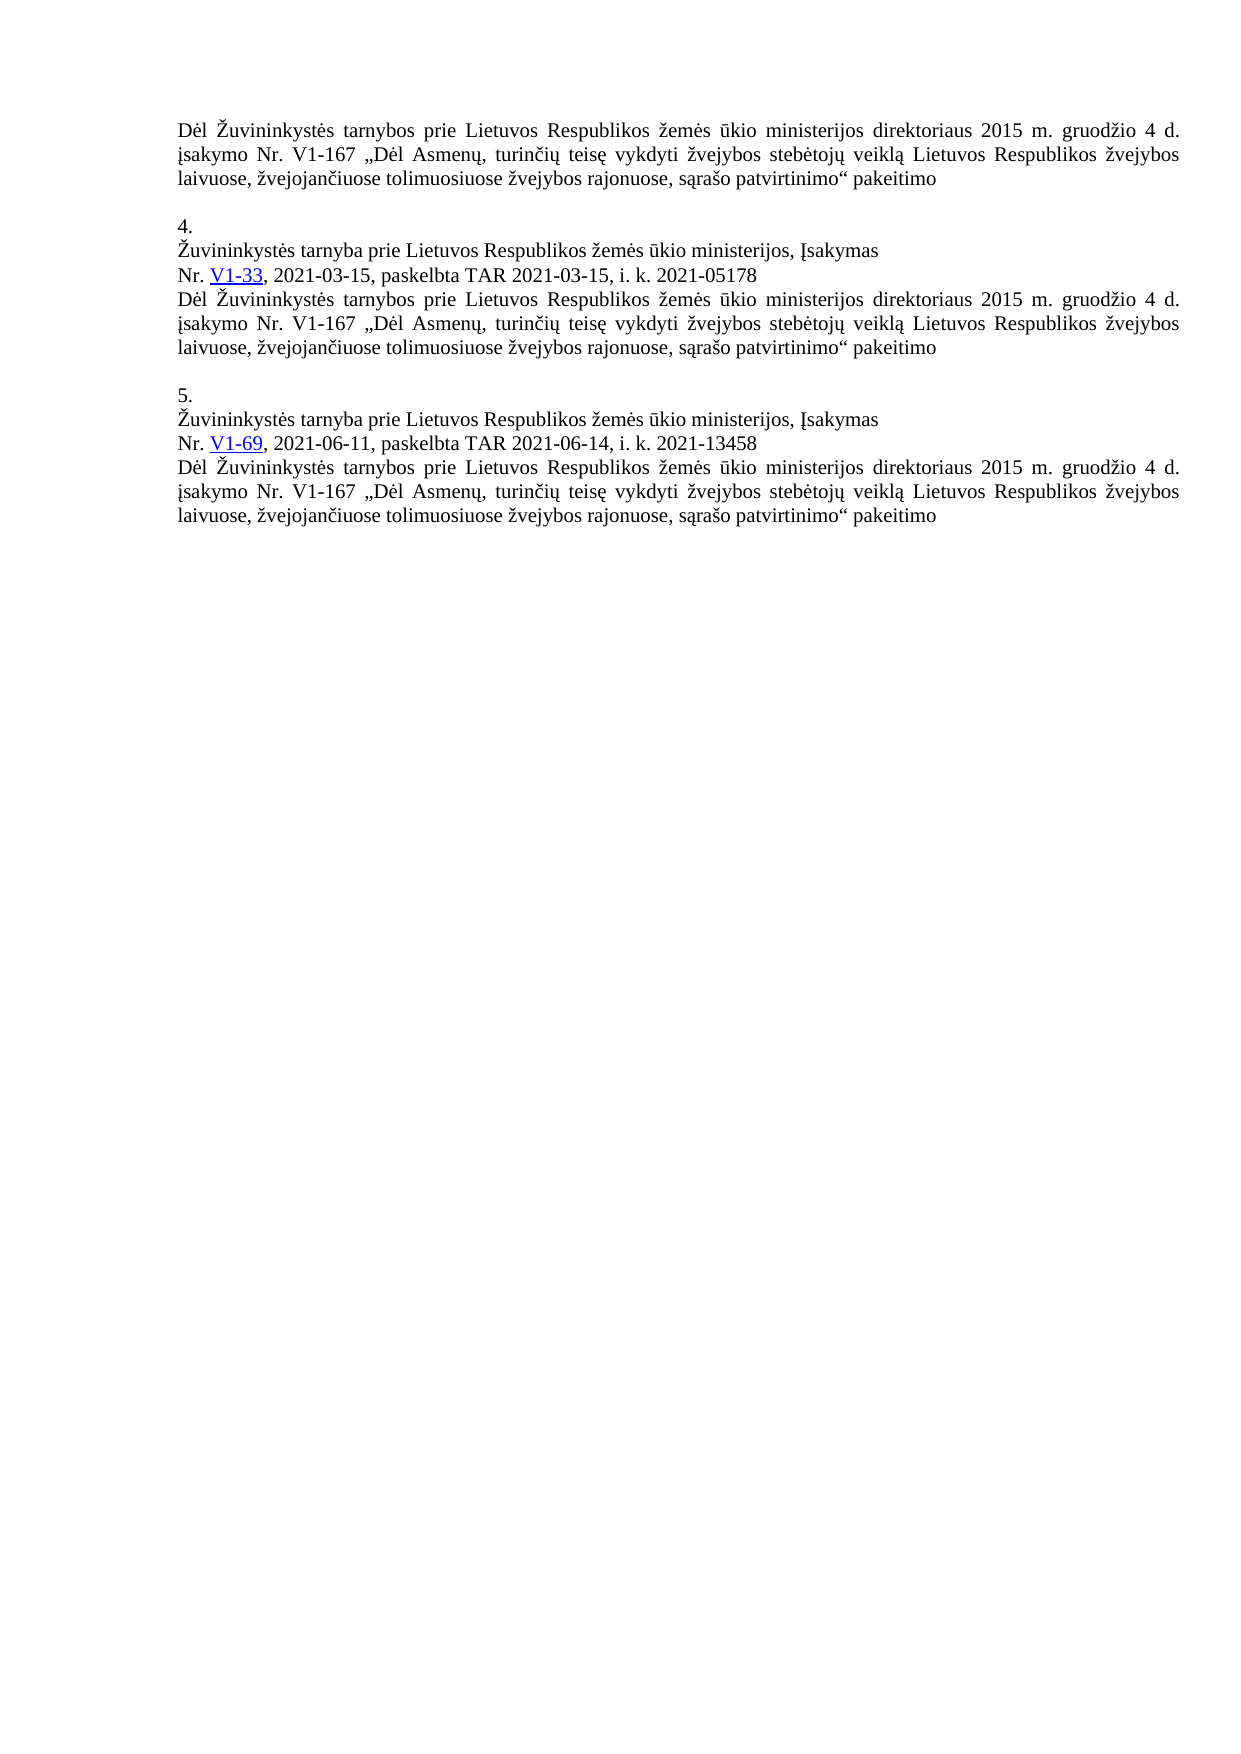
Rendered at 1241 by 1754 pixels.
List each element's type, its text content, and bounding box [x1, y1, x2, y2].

text Dėl Žuvininkystės tarnybos prie Lietuvos Respublikos žemės ūkio ministerijos direktoriaus 2015 m. gruodžio 4 d. įsakymo Nr. V1-167 „Dėl Asmenų, turinčių teisę vykdyti žvejybos stebėtojų veiklą Lietuvos Respublikos žvejybos laivuose, žvejojančiuose tolimuosiuose žvejybos rajonuose, sąrašo patvirtinimo“ pakeitimo [177, 118, 1181, 190]
text Žuvininkystės tarnyba prie Lietuvos Respublikos žemės ūkio ministerijos, Įsakymas [177, 238, 1181, 262]
text 4. [177, 214, 1181, 238]
text Dėl Žuvininkystės tarnybos prie Lietuvos Respublikos žemės ūkio ministerijos direktoriaus 2015 m. gruodžio 4 d. įsakymo Nr. V1-167 „Dėl Asmenų, turinčių teisę vykdyti žvejybos stebėtojų veiklą Lietuvos Respublikos žvejybos laivuose, žvejojančiuose tolimuosiuose žvejybos rajonuose, sąrašo patvirtinimo“ pakeitimo [177, 287, 1181, 359]
text Nr. V1-33, 2021-03-15, paskelbta TAR 2021-03-15, i. k. 2021-05178 [177, 262, 1181, 287]
text Nr. V1-69, 2021-06-11, paskelbta TAR 2021-06-14, i. k. 2021-13458 [177, 431, 1181, 455]
text Dėl Žuvininkystės tarnybos prie Lietuvos Respublikos žemės ūkio ministerijos direktoriaus 2015 m. gruodžio 4 d. įsakymo Nr. V1-167 „Dėl Asmenų, turinčių teisę vykdyti žvejybos stebėtojų veiklą Lietuvos Respublikos žvejybos laivuose, žvejojančiuose tolimuosiuose žvejybos rajonuose, sąrašo patvirtinimo“ pakeitimo [177, 455, 1181, 527]
text Žuvininkystės tarnyba prie Lietuvos Respublikos žemės ūkio ministerijos, Įsakymas [177, 407, 1181, 431]
text 5. [177, 383, 1181, 407]
